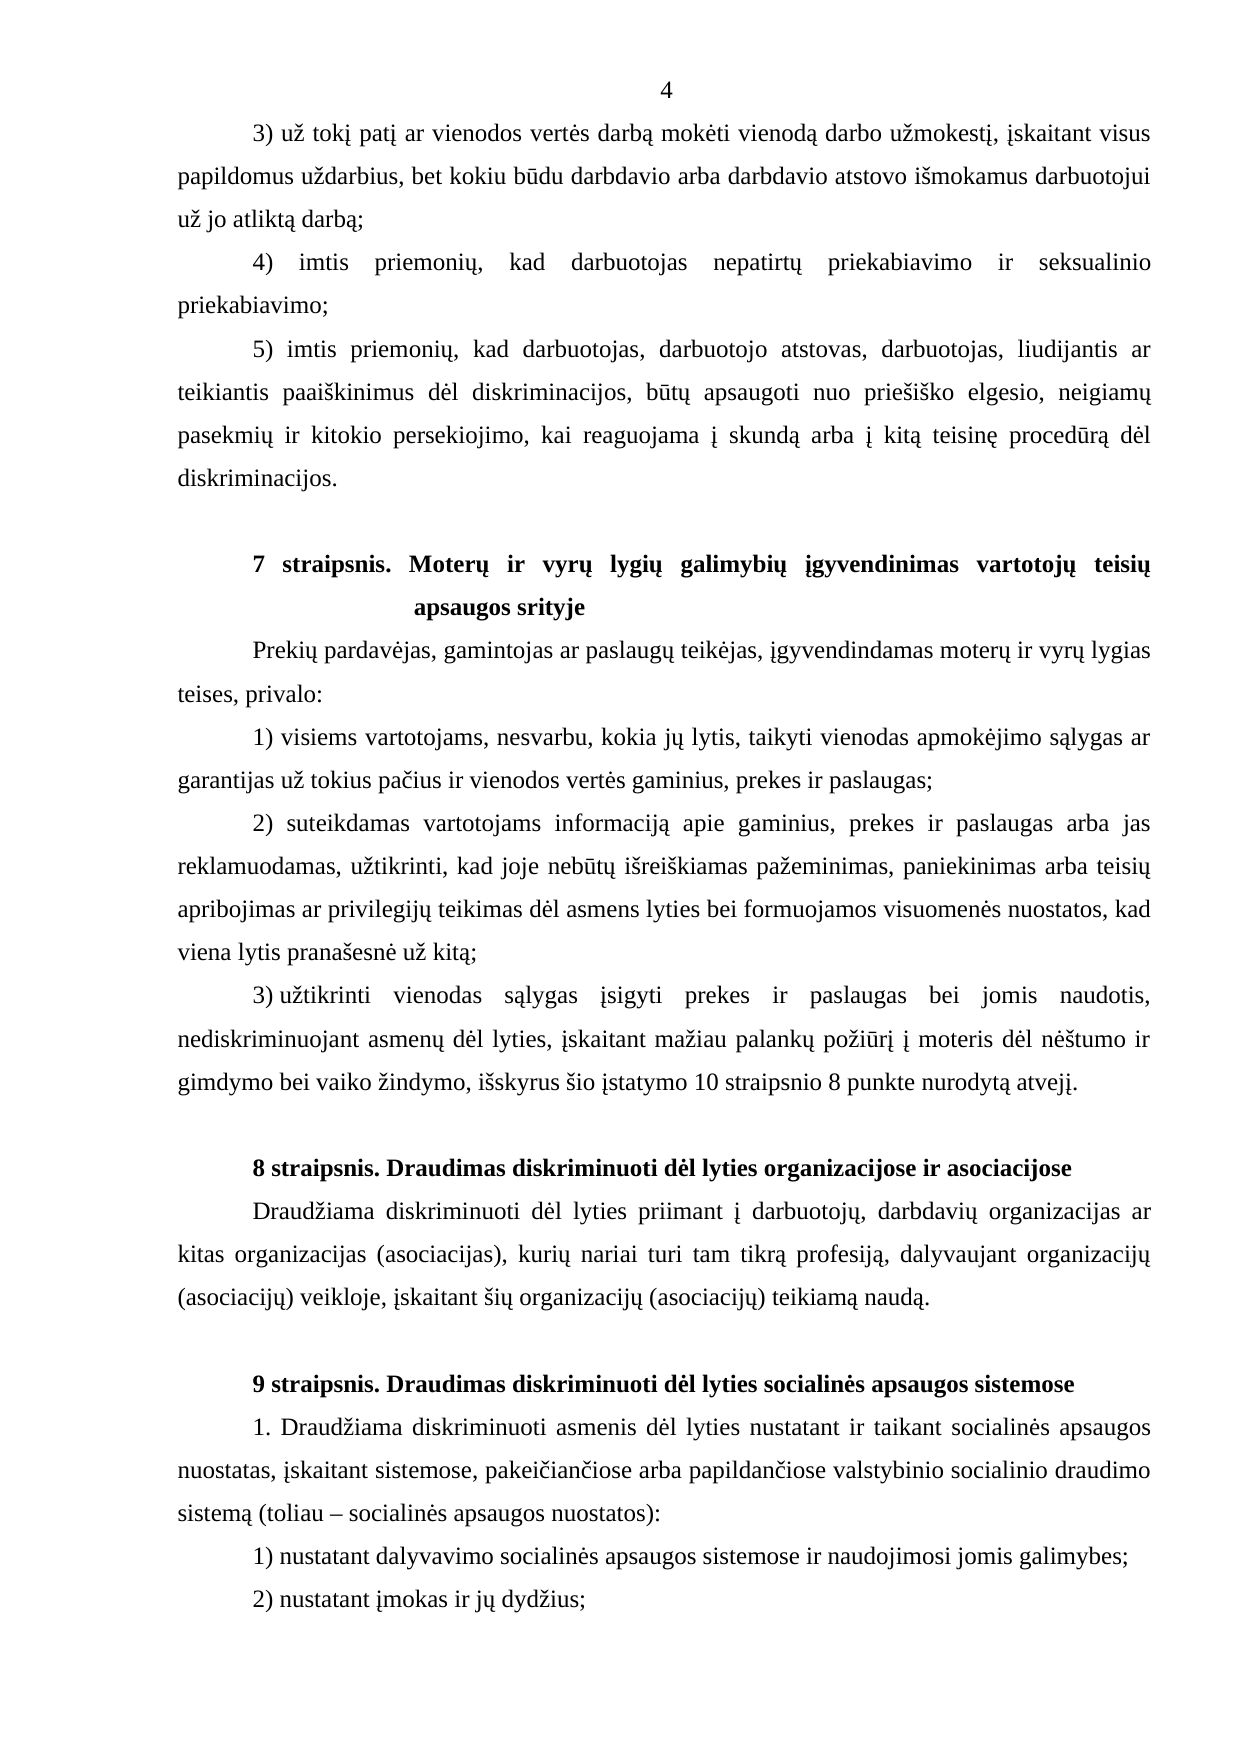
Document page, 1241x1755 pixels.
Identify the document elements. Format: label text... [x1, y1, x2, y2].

text 9 straipsnis. Draudimas diskriminuoti dėl lyties socialinės apsaugos sistemose [177, 1369, 1152, 1397]
text 4) imtis priemonių, kad darbuotojas nepatirtų priekabiavimo ir seksualinio priekabiavimo; [177, 247, 1152, 319]
text 3) už tokį patį ar vienodos vertės darbą mokėti vienodą darbo užmokestį, įskaitant visus papildomus uždarbius, bet kokiu būdu darbdavio arba darbdavio atstovo išmokamus darbuotojui už jo atliktą darbą; [177, 118, 1152, 233]
text 2) nustatant įmokas ir jų dydžius; [177, 1584, 1152, 1613]
text 1) visiems vartotojams, nesvarbu, kokia jų lytis, taikyti vienodas apmokėjimo sąlygas ar garantijas už tokius pačius ir vienodos vertės gaminius, prekes ir paslaugas; [177, 722, 1152, 794]
text 1) nustatant dalyvavimo socialinės apsaugos sistemose ir naudojimosi jomis galimybes; [177, 1541, 1152, 1570]
text 3) užtikrinti vienodas sąlygas įsigyti prekes ir paslaugas bei jomis naudotis, nediskriminuojant asmenų dėl lyties, įskaitant mažiau palankų požiūrį į moteris dėl nėštumo ir gimdymo bei vaiko žindymo, išskyrus šio įstatymo 10 straipsnio 8 punkte nurodytą atvejį. [177, 981, 1152, 1096]
text 8 straipsnis. Draudimas diskriminuoti dėl lyties organizacijose ir asociacijose [177, 1153, 1152, 1182]
text 5) imtis priemonių, kad darbuotojas, darbuotojo atstovas, darbuotojas, liudijantis ar teikiantis paaiškinimus dėl diskriminacijos, būtų apsaugoti nuo priešiško elgesio, neigiamų pasekmių ir kitokio persekiojimo, kai reaguojama į skundą arba į kitą teisinę procedūrą dėl diskriminacijos. [177, 334, 1152, 492]
text 7 straipsnis. Moterų ir vyrų lygių galimybių įgyvendinimas vartotojų teisių apsaugos srityje [252, 549, 1152, 621]
text Prekių pardavėjas, gamintojas ar paslaugų teikėjas, įgyvendindamas moterų ir vyrų lygias teises, privalo: [177, 636, 1152, 707]
text 2) suteikdamas vartotojams informaciją apie gaminius, prekes ir paslaugas arba jas reklamuodamas, užtikrinti, kad joje nebūtų išreiškiamas pažeminimas, paniekinimas arba teisių apribojimas ar privilegijų teikimas dėl asmens lyties bei formuojamos visuomenės nuostatos, kad viena lytis pranašesnė už kitą; [177, 808, 1152, 966]
text Draudžiama diskriminuoti dėl lyties priimant į darbuotojų, darbdavių organizacijas ar kitas organizacijas (asociacijas), kurių nariai turi tam tikrą profesiją, dalyvaujant organizacijų (asociacijų) veikloje, įskaitant šių organizacijų (asociacijų) teikiamą naudą. [177, 1196, 1152, 1311]
text 1. Draudžiama diskriminuoti asmenis dėl lyties nustatant ir taikant socialinės apsaugos nuostatas, įskaitant sistemose, pakeičiančiose arba papildančiose valstybinio socialinio draudimo sistemą (toliau – socialinės apsaugos nuostatos): [177, 1412, 1152, 1527]
